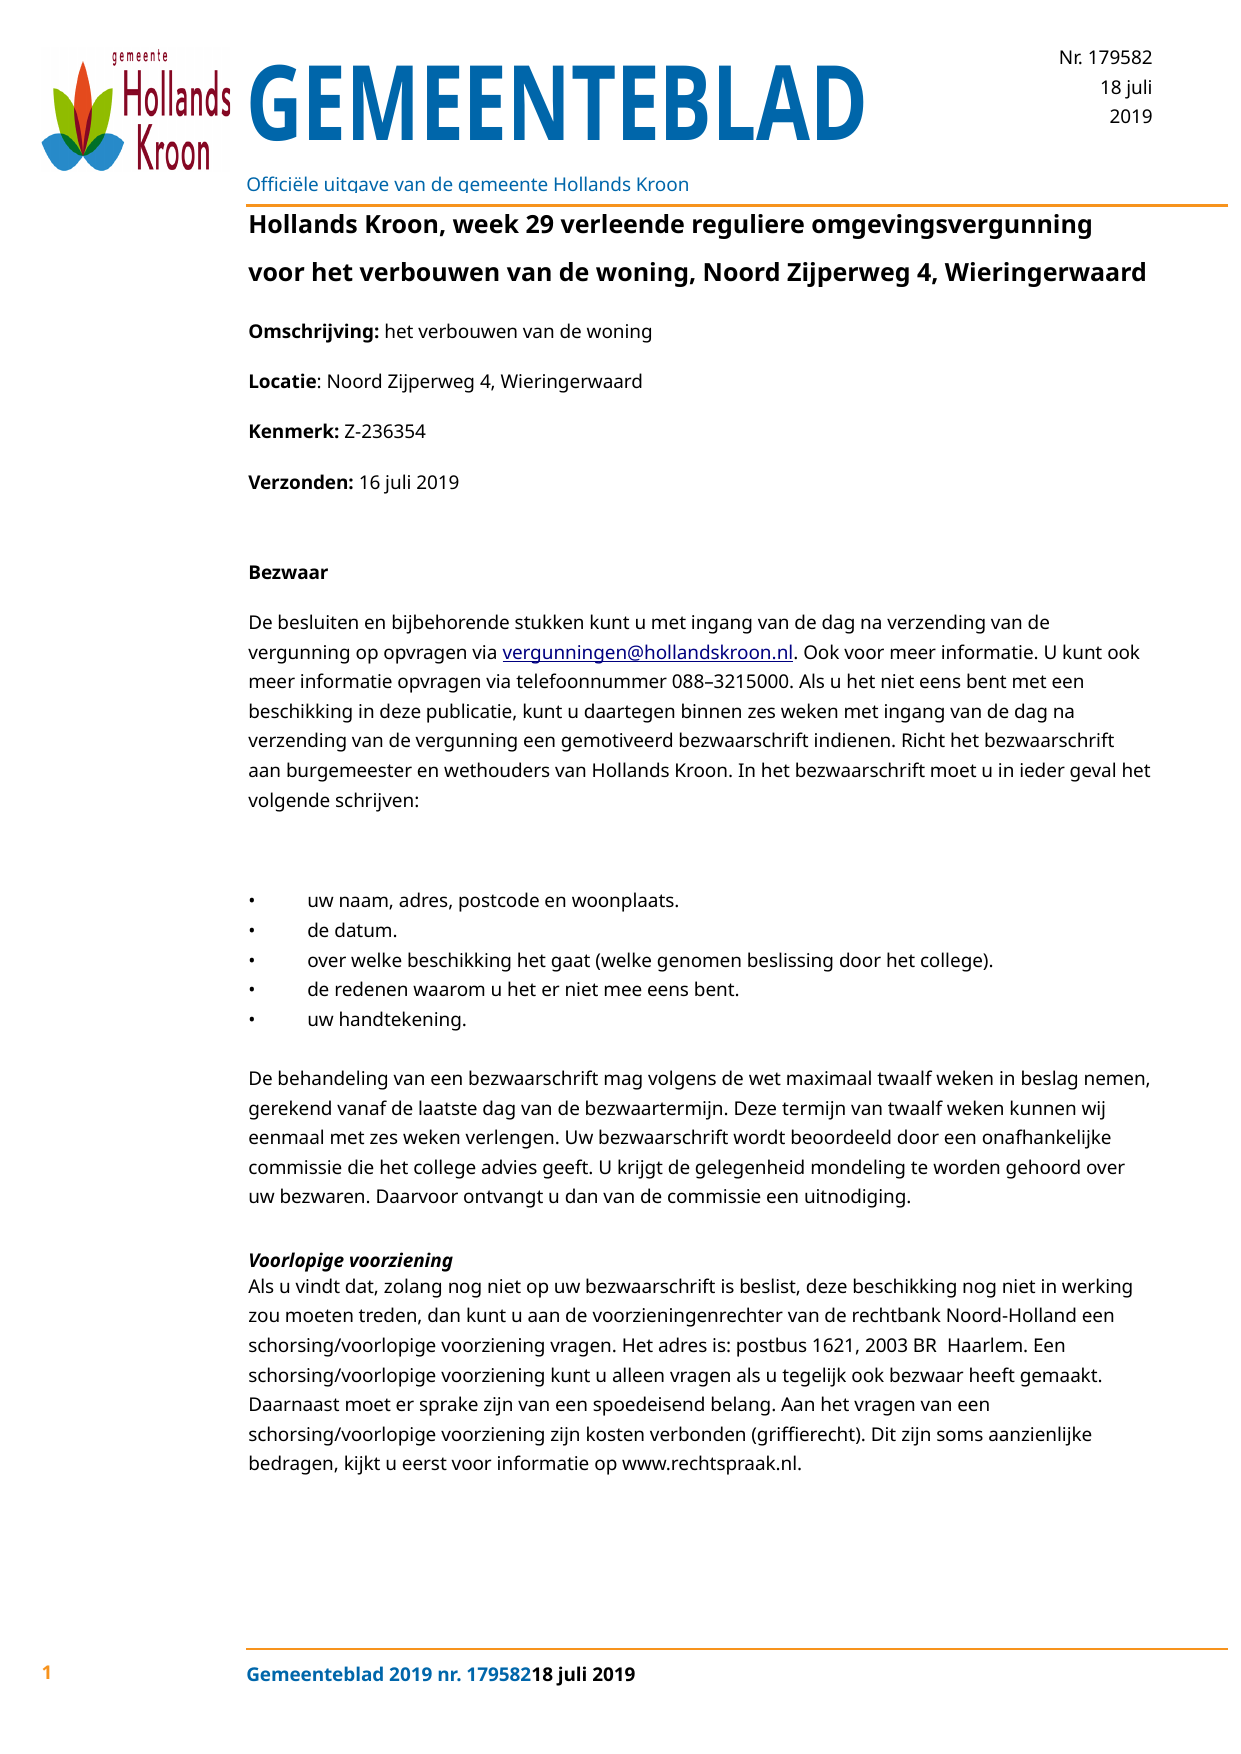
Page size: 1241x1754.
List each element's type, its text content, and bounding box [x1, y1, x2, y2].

text Locatie: Noord Zijperweg 4, Wieringerwaard [248, 368, 1152, 394]
list de datum. [248, 917, 1152, 943]
list de redenen waarom u het er niet mee eens bent. [248, 976, 1152, 1002]
list over welke beschikking het gaat (welke genomen beslissing door het college). [248, 947, 1152, 972]
text Kenmerk: Z-236354 [248, 419, 1152, 444]
text Bezwaar [248, 559, 1152, 584]
text Voorlopige voorziening [248, 1247, 1152, 1273]
list uw handtekening. [248, 1006, 1152, 1032]
text De besluiten en bijbehorende stukken kunt u met ingang van de dag na verzending van de vergunning op opvragen via vergunningen@hollandskroon.nl. Ook voor meer informatie. U kunt ook meer informatie opvragen via telefoonnummer 088–3215000. Als u het niet eens bent met een beschikking in deze publicatie, kunt u daartegen binnen zes weken met ingang van de dag na verzending van de vergunning een gemotiveerd bezwaarschrift indienen. Richt het bezwaarschrift aan burgemeester en wethouders van Hollands Kroon. In het bezwaarschrift moet u in ieder geval het volgende schrijven: [248, 609, 1152, 812]
text Als u vindt dat, zolang nog niet op uw bezwaarschrift is beslist, deze beschikking nog niet in werking zou moeten treden, dan kunt u aan de voorzieningenrechter van de rechtbank Noord-Holland een schorsing/voorlopige voorziening vragen. Het adres is: postbus 1621, 2003 BR Haarlem. Een schorsing/voorlopige voorziening kunt u alleen vragen als u tegelijk ook bezwaar heeft gemaakt. Daarnaast moet er sprake zijn van een spoedeisend belang. Aan het vragen van een schorsing/voorlopige voorziening zijn kosten verbonden (griffierecht). Dit zijn soms aanzienlijke bedragen, kijkt u eerst voor informatie op www.rechtspraak.nl. [248, 1273, 1152, 1476]
text Hollands Kroon, week 29 verleende reguliere omgevingsvergunning voor het verbouwen van de woning, Noord Zijperweg 4, Wieringerwaard [248, 207, 1152, 288]
list uw naam, adres, postcode en woonplaats. [248, 888, 1152, 913]
text Verzonden: 16 juli 2019 [248, 469, 1152, 495]
text Omschrijving: het verbouwen van de woning [248, 318, 1152, 344]
text De behandeling van een bezwaarschrift mag volgens de wet maximaal twaalf weken in beslag nemen, gerekend vanaf de laatste dag van de bezwaartermijn. Deze termijn van twaalf weken kunnen wij eenmaal met zes weken verlengen. Uw bezwaarschrift wordt beoordeeld door een onafhankelijke commissie die het college advies geeft. U krijgt de gelegenheid mondeling te worden gehoord over uw bezwaren. Daarvoor ontvangt u dan van de commissie een uitnodiging. [248, 1065, 1152, 1209]
picture [41, 47, 231, 172]
